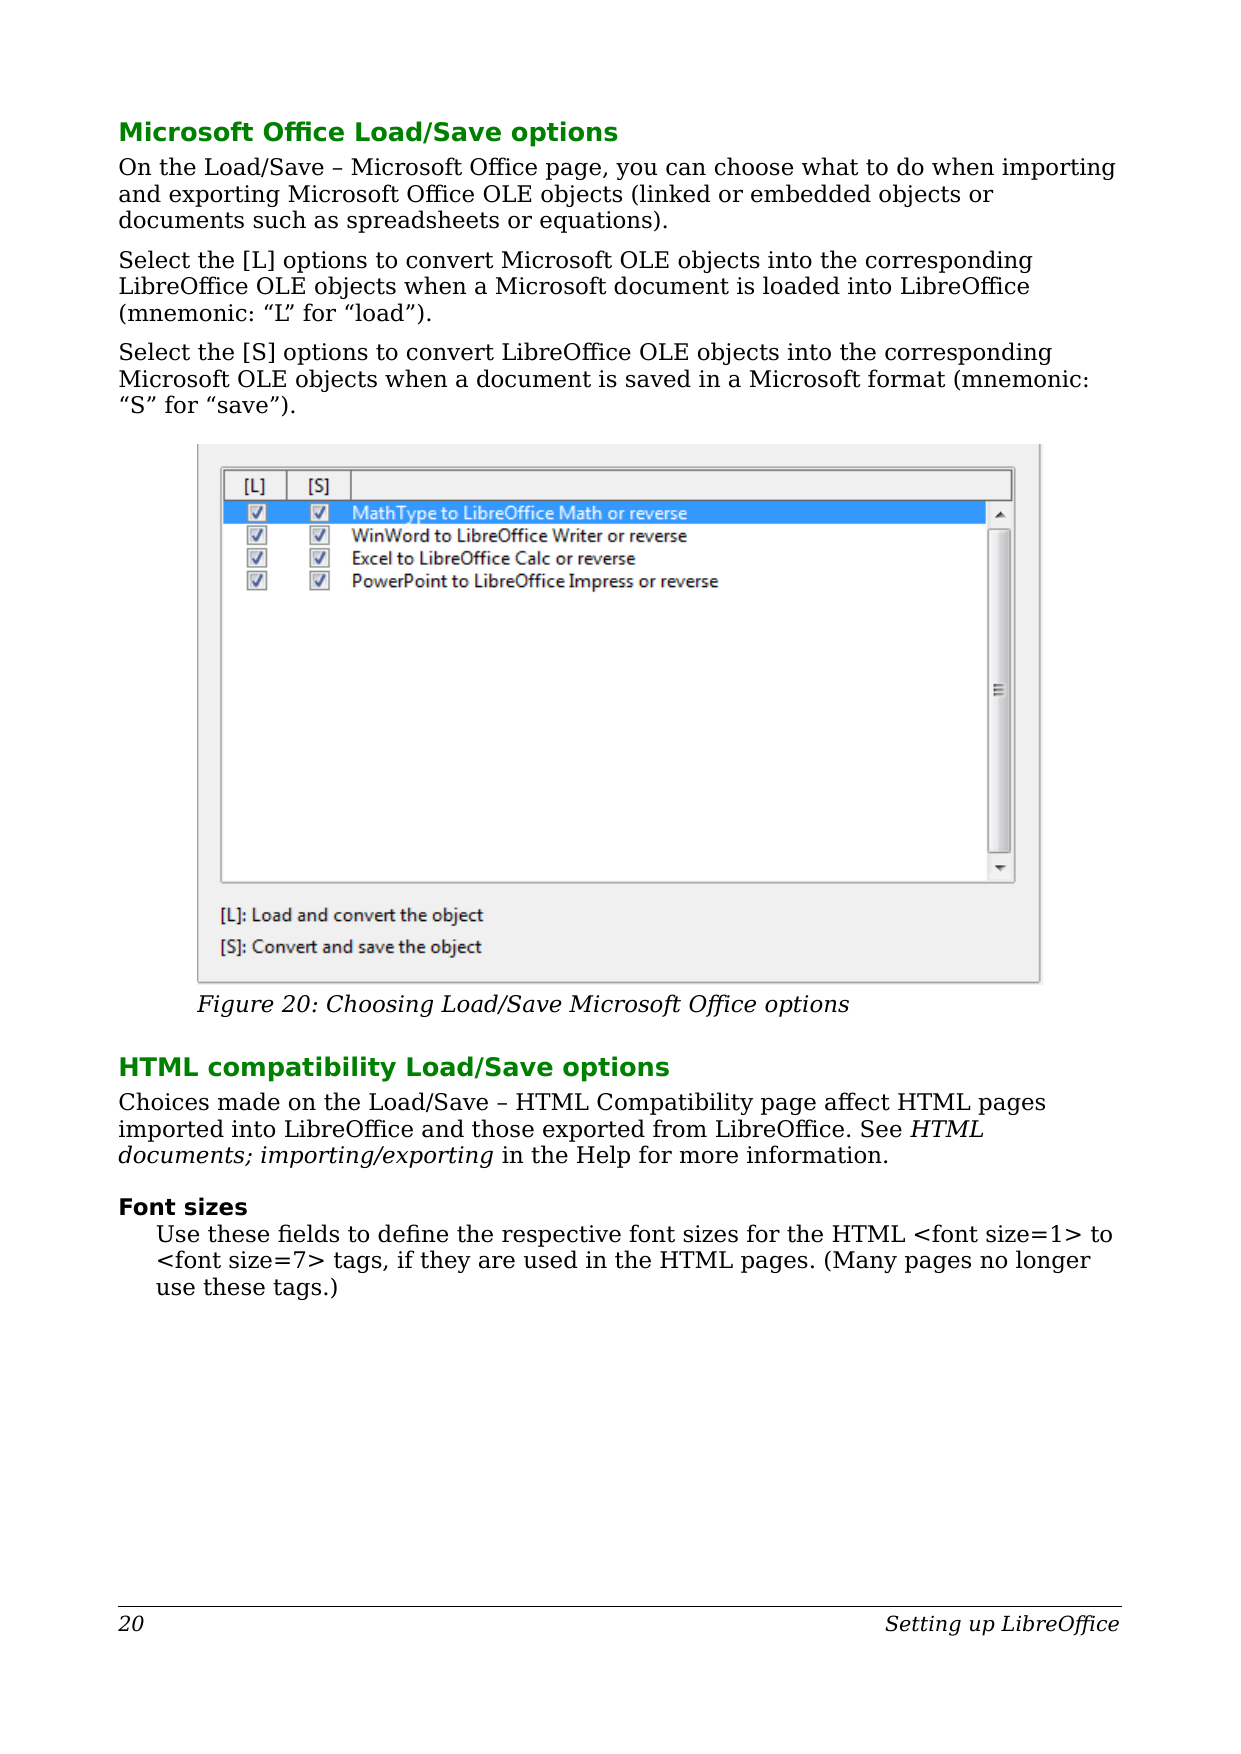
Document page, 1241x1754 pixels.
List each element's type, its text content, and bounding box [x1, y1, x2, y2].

text Select the [L] options to convert Microsoft OLE objects into the corresponding LibreOffice OLE objects when a Microsoft document is loaded into LibreOffice (mnemonic: “L” for “load”). [118, 247, 1122, 327]
text Figure 20: Choosing Load/Save Microsoft Office options [197, 991, 1043, 1017]
subtitle HTML compatibility Load/Save options [118, 1053, 1122, 1083]
text Choices made on the Load/Save – HTML Compatibility page affect HTML pages imported into LibreOffice and those exported from LibreOffice. See HTML documents; importing/exporting in the Help for more information. [118, 1089, 1122, 1169]
subtitle Microsoft Office Load/Save options [118, 118, 1122, 148]
text Font sizes [118, 1194, 1122, 1221]
text Select the [S] options to convert LibreOffice OLE objects into the corresponding Microsoft OLE objects when a document is saved in a Microsoft format (mnemonic: “S” for “save”). [118, 339, 1122, 419]
picture [197, 444, 1044, 985]
text Use these fields to define the respective font sizes for the HTML <font size=1> to <font size=7> tags, if they are used in the HTML pages. (Many pages no longer use these tags.) [156, 1221, 1122, 1301]
text On the Load/Save – Microsoft Office page, you can choose what to do when importing and exporting Microsoft Office OLE objects (linked or embedded objects or documents such as spreadsheets or equations). [118, 154, 1122, 234]
